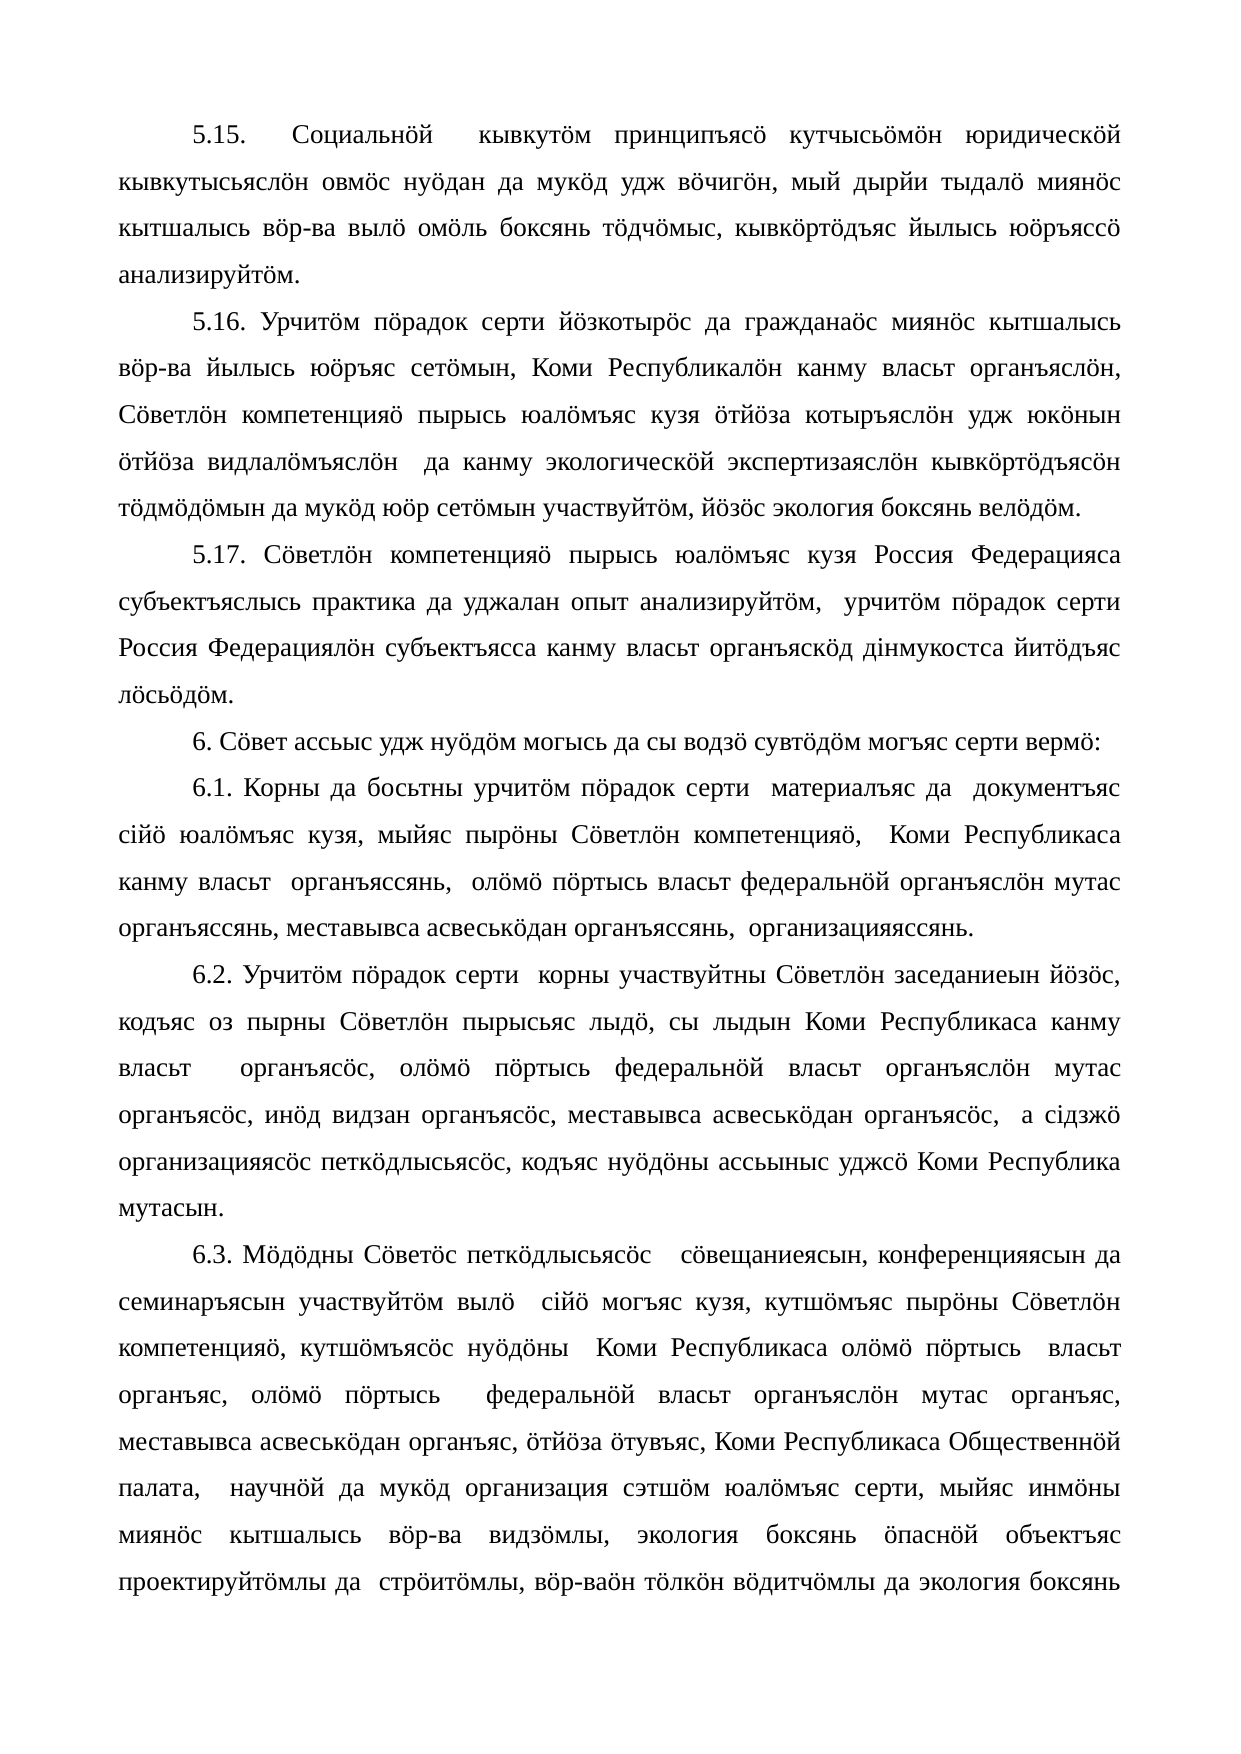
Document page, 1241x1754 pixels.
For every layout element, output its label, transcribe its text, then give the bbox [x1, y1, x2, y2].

text 5.16. Урчитӧм пӧрадок серти йӧзкотырӧс да гражданаӧс миянӧс кытшалысь вӧр-ва йылысь юӧръяс сетӧмын, Коми Республикалӧн канму власьт органъяслӧн, Сӧветлӧн компетенцияӧ пырысь юалӧмъяс кузя ӧтйӧза котыръяслӧн удж юкӧнын ӧтйӧза видлалӧмъяслӧн да канму экологическӧй экспертизаяслӧн кывкӧртӧдъясӧн тӧдмӧдӧмын да мукӧд юӧр сетӧмын участвуйтӧм, йӧзӧс экология боксянь велӧдӧм. [118, 305, 1122, 523]
text 6.1. Корны да босьтны урчитӧм пӧрадок серти материалъяс да документъяс сійӧ юалӧмъяс кузя, мыйяс пырӧны Сӧветлӧн компетенцияӧ, Коми Республикаса канму власьт органъяссянь, олӧмӧ пӧртысь власьт федеральнӧй органъяслӧн мутас органъяссянь, меставывса асвеськӧдан органъяссянь, организацияяссянь. [118, 771, 1122, 943]
text 6. Сӧвет ассьыс удж нуӧдӧм могысь да сы водзӧ сувтӧдӧм могъяс серти вермӧ: [118, 725, 1122, 756]
text 6.3. Мӧдӧдны Сӧветӧс петкӧдлысьясӧс сӧвещаниеясын, конференцияясын да семинаръясын участвуйтӧм вылӧ сійӧ могъяс кузя, кутшӧмъяс пырӧны Сӧветлӧн компетенцияӧ, кутшӧмъясӧс нуӧдӧны Коми Республикаса олӧмӧ пӧртысь власьт органъяс, олӧмӧ пӧртысь федеральнӧй власьт органъяслӧн мутас органъяс, меставывса асвеськӧдан органъяс, ӧтйӧза ӧтувъяс, Коми Республикаса Общественнӧй палата, научнӧй да мукӧд организация сэтшӧм юалӧмъяс серти, мыйяс инмӧны миянӧс кытшалысь вӧр-ва видзӧмлы, экология боксянь ӧпаснӧй объектъяс проектируйтӧмлы да стрӧитӧмлы, вӧр-ваӧн тӧлкӧн вӧдитчӧмлы да экология боксянь [118, 1238, 1122, 1596]
text 6.2. Урчитӧм пӧрадок серти корны участвуйтны Сӧветлӧн заседаниеын йӧзӧс, кодъяс оз пырны Сӧветлӧн пырысьяс лыдӧ, сы лыдын Коми Республикаса канму власьт органъясӧс, олӧмӧ пӧртысь федеральнӧй власьт органъяслӧн мутас органъясӧс, инӧд видзан органъясӧс, меставывса асвеськӧдан органъясӧс, а сідзжӧ организацияясӧс петкӧдлысьясӧс, кодъяс нуӧдӧны ассьыныс уджсӧ Коми Республика мутасын. [118, 958, 1122, 1223]
text 5.17. Сӧветлӧн компетенцияӧ пырысь юалӧмъяс кузя Россия Федерацияса субъектъяслысь практика да уджалан опыт анализируйтӧм, урчитӧм пӧрадок серти Россия Федерациялӧн субъектъясса канму власьт органъяскӧд дінмукостса йитӧдъяс лӧсьӧдӧм. [118, 538, 1122, 709]
text 5.15. Социальнӧй кывкутӧм принципъясӧ кутчысьӧмӧн юридическӧй кывкутысьяслӧн овмӧс нуӧдан да мукӧд удж вӧчигӧн, мый дырйи тыдалӧ миянӧс кытшалысь вӧр-ва вылӧ омӧль боксянь тӧдчӧмыс, кывкӧртӧдъяс йылысь юӧръяссӧ анализируйтӧм. [118, 118, 1122, 289]
